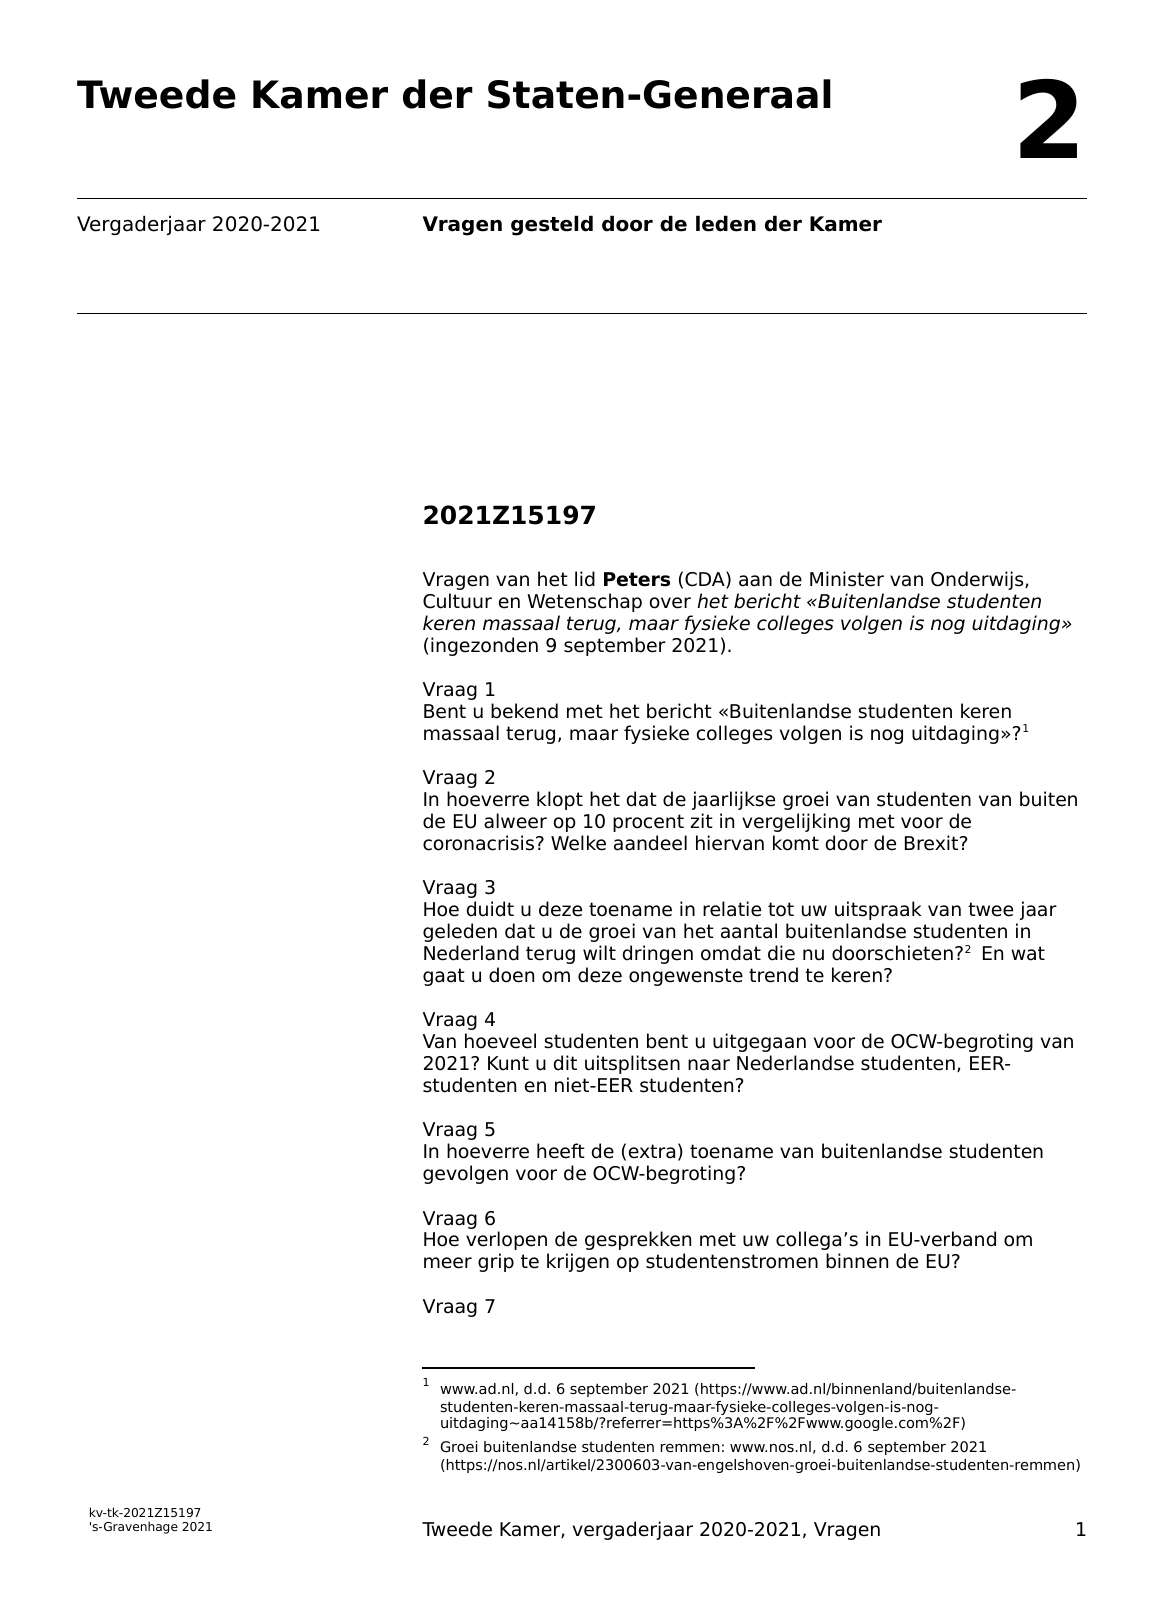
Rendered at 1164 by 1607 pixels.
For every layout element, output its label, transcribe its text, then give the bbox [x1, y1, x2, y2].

text Vraag 1 [422, 679, 1087, 701]
text kv-tk-2021Z15197 [88, 1506, 323, 1520]
text 2021Z15197 [422, 501, 1087, 531]
table_header 2 [886, 59, 1087, 198]
text Vragen van het lid Peters (CDA) aan de Minister van Onderwijs, Cultuur en Wetenschap over het bericht «Buitenlandse studenten keren massaal terug, maar fysieke colleges volgen is nog uitdaging» (ingezonden 9 september 2021). [422, 569, 1087, 657]
text Groei buitenlandse studenten remmen: www.nos.nl, d.d. 6 september 2021 (https://nos.nl/artikel/2300603-van-engelshoven-groei-buitenlandse-studenten-remmen) [422, 1435, 1087, 1474]
text Vraag 2 [422, 767, 1087, 789]
text Hoe verlopen de gesprekken met uw collega’s in EU-verband om meer grip te krijgen op studentenstromen binnen de EU? [422, 1229, 1087, 1273]
table_header Tweede Kamer der Staten-Generaal [77, 59, 886, 198]
text Vraag 6 [422, 1207, 1087, 1229]
text In hoeverre klopt het dat de jaarlijkse groei van studenten van buiten de EU alweer op 10 procent zit in vergelijking met voor de coronacrisis? Welke aandeel hiervan komt door de Brexit? [422, 789, 1087, 855]
text Vraag 7 [422, 1296, 1087, 1317]
text www.ad.nl, d.d. 6 september 2021 (https://www.ad.nl/binnenland/buitenlandse-studenten-keren-massaal-terug-maar-fysieke-colleges-volgen-is-nog-uitdaging~aa14158b/?referrer=https%3A%2F%2Fwww.google.com%2F) [422, 1377, 1087, 1432]
table_cell Vergaderjaar 2020-2021 [77, 199, 422, 313]
text Bent u bekend met het bericht «Buitenlandse studenten keren massaal terug, maar fysieke colleges volgen is nog uitdaging»? [422, 701, 1087, 745]
text Hoe duidt u deze toename in relatie tot uw uitspraak van twee jaar geleden dat u de groei van het aantal buitenlandse studenten in Nederland terug wilt dringen omdat die nu doorschieten? En wat gaat u doen om deze ongewenste trend te keren? [422, 899, 1087, 987]
text Van hoeveel studenten bent u uitgegaan voor de OCW-begroting van 2021? Kunt u dit uitsplitsen naar Nederlandse studenten, EER-studenten en niet-EER studenten? [422, 1031, 1087, 1097]
text 's-Gravenhage 2021 [88, 1520, 323, 1534]
text Vraag 3 [422, 877, 1087, 899]
text In hoeverre heeft de (extra) toename van buitenlandse studenten gevolgen voor de OCW-begroting? [422, 1141, 1087, 1185]
text Vraag 5 [422, 1119, 1087, 1141]
table_cell Vragen gesteld door de leden der Kamer [422, 199, 1087, 313]
text Vraag 4 [422, 1009, 1087, 1031]
